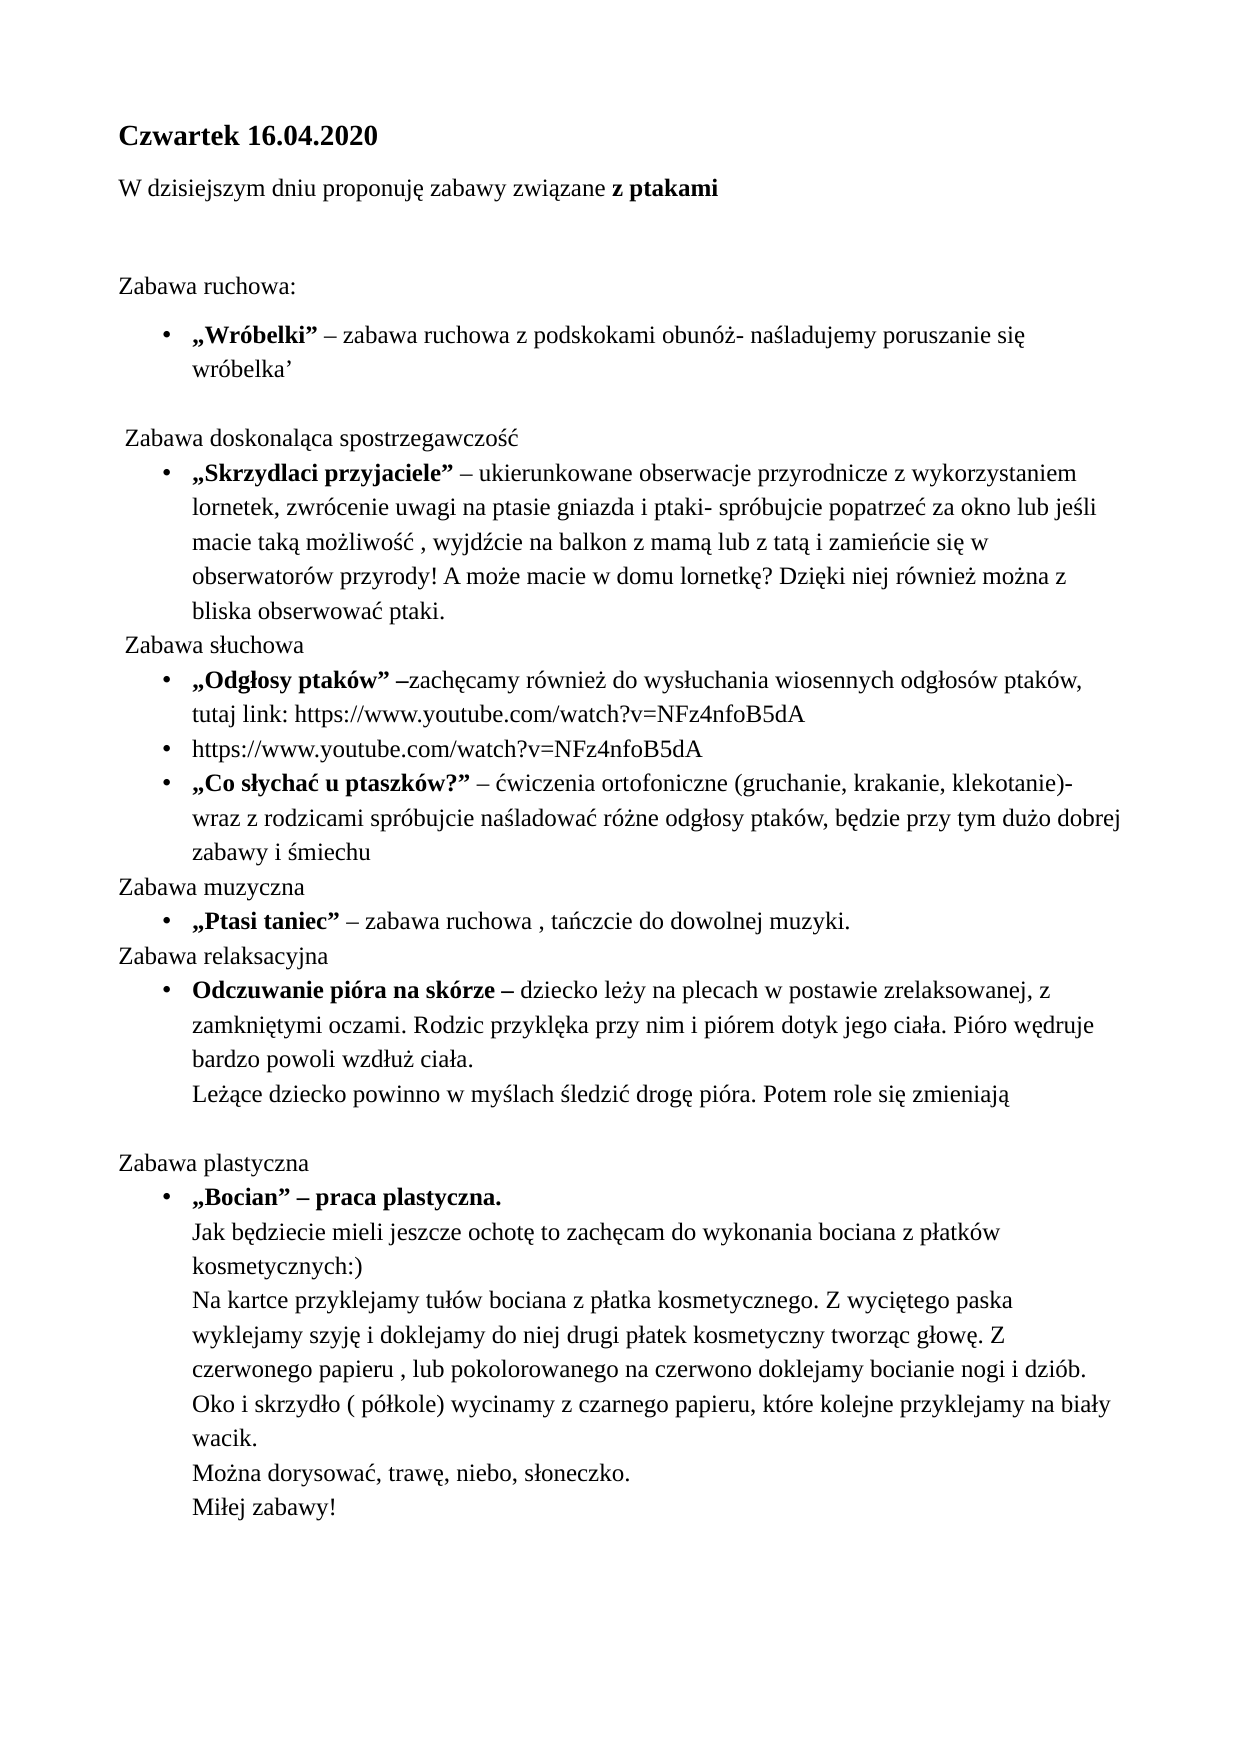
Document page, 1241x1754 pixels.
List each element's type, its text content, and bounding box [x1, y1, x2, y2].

list „Skrzydlaci przyjaciele” – ukierunkowane obserwacje przyrodnicze z wykorzystaniem lornetek, zwrócenie uwagi na ptasie gniazda i ptaki- spróbujcie popatrzeć za okno lub jeśli macie taką możliwość , wyjdźcie na balkon z mamą lub z tatą i zamieńcie się w obserwatorów przyrody! A może macie w domu lornetkę? Dzięki niej również można z bliska obserwować ptaki. [162, 458, 1122, 625]
text Zabawa plastyczna [118, 1148, 1122, 1176]
text W dzisiejszym dniu proponuję zabawy związane z ptakami [118, 173, 1122, 202]
text Zabawa słuchowa [118, 630, 1122, 659]
list Jak będziecie mieli jeszcze ochotę to zachęcam do wykonania bociana z płatków kosmetycznych:) Na kartce przyklejamy tułów bociana z płatka kosmetycznego. Z wyciętego paska wyklejamy szyję i doklejamy do niej drugi płatek kosmetyczny tworząc głowę. Z czerwonego papieru , lub pokolorowanego na czerwono doklejamy bocianie nogi i dziób. Oko i skrzydło ( półkole) wycinamy z czarnego papieru, które kolejne przyklejamy na biały wacik. Można dorysować, trawę, niebo, słoneczko. [162, 1217, 1122, 1487]
text Zabawa ruchowa: [118, 271, 1122, 300]
list Odczuwanie pióra na skórze – dziecko leży na plecach w postawie zrelaksowanej, z zamkniętymi oczami. Rodzic przyklęka przy nim i piórem dotyk jego ciała. Pióro wędruje bardzo powoli wzdłuż ciała. Leżące dziecko powinno w myślach śledzić drogę pióra. Potem role się zmieniają [162, 975, 1122, 1107]
text Zabawa doskonaląca spostrzegawczość [118, 423, 1122, 452]
list „Ptasi taniec” – zabawa ruchowa , tańczcie do dowolnej muzyki. [162, 906, 1122, 935]
text Zabawa muzyczna [118, 872, 1122, 901]
text Zabawa relaksacyjna [118, 941, 1122, 969]
list „Wróbelki” – zabawa ruchowa z podskokami obunóż- naśladujemy poruszanie się wróbelka’ [162, 320, 1122, 383]
list „Co słychać u ptaszków?” – ćwiczenia ortofoniczne (gruchanie, krakanie, klekotanie)- wraz z rodzicami spróbujcie naśladować różne odgłosy ptaków, będzie przy tym dużo dobrej zabawy i śmiechu [162, 768, 1122, 866]
list Miłej zabawy! [162, 1492, 1122, 1521]
list „Odgłosy ptaków” –zachęcamy również do wysłuchania wiosennych odgłosów ptaków, tutaj link: https://www.youtube.com/watch?v=NFz4nfoB5dA [162, 665, 1122, 728]
text Czwartek 16.04.2020 [118, 118, 1122, 152]
list „Bocian” – praca plastyczna. [162, 1182, 1122, 1211]
list https://www.youtube.com/watch?v=NFz4nfoB5dA [162, 734, 1122, 763]
